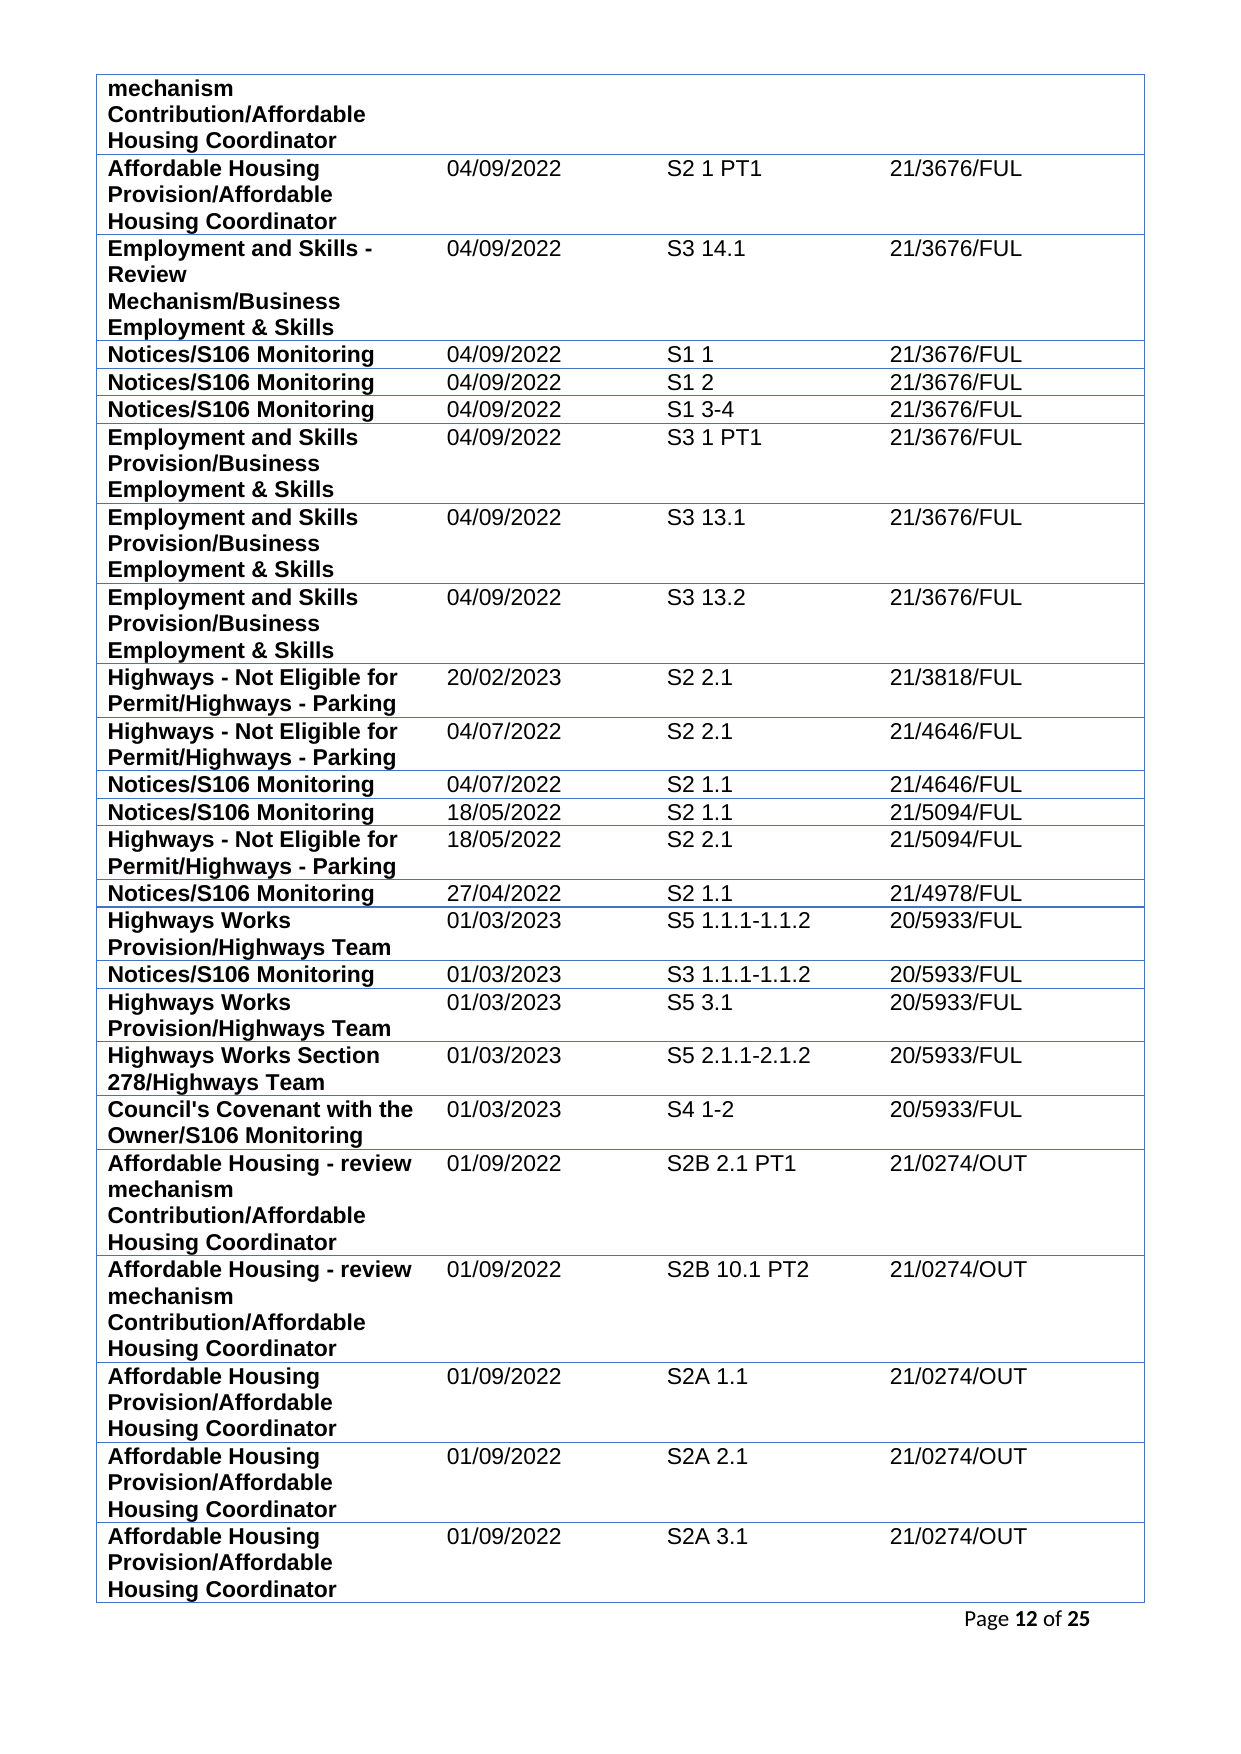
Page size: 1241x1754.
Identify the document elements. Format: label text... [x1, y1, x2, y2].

table_cell Employment and Skills Provision/Business Employment & Skills [97, 424, 435, 503]
table_cell S2 2.1 [655, 718, 878, 770]
table_cell Notices/S106 Monitoring [97, 341, 435, 368]
table_cell 27/04/2022 [435, 880, 655, 906]
table_cell 21/0274/OUT [878, 1363, 1144, 1442]
table_cell S2B 10.1 PT2 [655, 1256, 878, 1362]
table_cell S5 1.1.1-1.1.2 [655, 908, 878, 960]
table_cell Employment and Skills Provision/Business Employment & Skills [97, 584, 435, 663]
table_cell 20/5933/FUL [878, 961, 1144, 987]
table_cell 04/09/2022 [435, 341, 655, 368]
table_cell 18/05/2022 [435, 826, 655, 879]
table_cell 01/03/2023 [435, 989, 655, 1041]
table_cell Employment and Skills Provision/Business Employment & Skills [97, 504, 435, 583]
table_cell Highways Works Provision/Highways Team [97, 908, 435, 960]
table_cell 04/07/2022 [435, 771, 655, 798]
table_cell S2B 2.1 PT1 [655, 1150, 878, 1255]
table_cell Affordable Housing Provision/Affordable Housing Coordinator [97, 1523, 435, 1602]
table_cell [655, 75, 878, 154]
table_cell 21/3676/FUL [878, 396, 1144, 423]
table_cell 20/5933/FUL [878, 989, 1144, 1041]
table_cell Affordable Housing Provision/Affordable Housing Coordinator [97, 1443, 435, 1522]
table_cell 01/09/2022 [435, 1150, 655, 1255]
table_cell Affordable Housing - review mechanism Contribution/Affordable Housing Coordinator [97, 1150, 435, 1255]
table_cell 04/07/2022 [435, 718, 655, 770]
table_cell S4 1-2 [655, 1096, 878, 1149]
table_cell 04/09/2022 [435, 155, 655, 234]
table_cell S2 1.1 [655, 771, 878, 798]
table_cell 04/09/2022 [435, 584, 655, 663]
table_cell S1 1 [655, 341, 878, 368]
table_cell mechanism Contribution/Affordable Housing Coordinator [97, 75, 435, 154]
table_cell S1 2 [655, 369, 878, 395]
table_cell Notices/S106 Monitoring [97, 961, 435, 987]
table_cell 20/5933/FUL [878, 1042, 1144, 1095]
table_cell 21/4978/FUL [878, 880, 1144, 906]
table_cell 01/03/2023 [435, 908, 655, 960]
table_cell 21/3676/FUL [878, 584, 1144, 663]
table_cell 04/09/2022 [435, 369, 655, 395]
table_cell 20/5933/FUL [878, 908, 1144, 960]
table_cell 01/03/2023 [435, 961, 655, 987]
table_cell S2 1.1 [655, 799, 878, 825]
table_cell 01/03/2023 [435, 1096, 655, 1149]
table_cell 01/03/2023 [435, 1042, 655, 1095]
table_cell 21/5094/FUL [878, 799, 1144, 825]
table_cell 21/0274/OUT [878, 1443, 1144, 1522]
table_cell 04/09/2022 [435, 235, 655, 340]
table_cell 21/3676/FUL [878, 424, 1144, 503]
table_cell S2 1 PT1 [655, 155, 878, 234]
table_cell S5 2.1.1-2.1.2 [655, 1042, 878, 1095]
table_cell 01/09/2022 [435, 1256, 655, 1362]
table_cell Affordable Housing Provision/Affordable Housing Coordinator [97, 155, 435, 234]
table_cell 04/09/2022 [435, 424, 655, 503]
table_cell S3 1.1.1-1.1.2 [655, 961, 878, 987]
table_cell 18/05/2022 [435, 799, 655, 825]
table_cell S3 1 PT1 [655, 424, 878, 503]
table_cell Notices/S106 Monitoring [97, 880, 435, 906]
table_cell 21/0274/OUT [878, 1256, 1144, 1362]
table_cell 21/4646/FUL [878, 718, 1144, 770]
table_cell S5 3.1 [655, 989, 878, 1041]
table_cell Notices/S106 Monitoring [97, 396, 435, 423]
table_cell 04/09/2022 [435, 396, 655, 423]
table_cell Council's Covenant with the Owner/S106 Monitoring [97, 1096, 435, 1149]
table_cell Highways Works Section 278/Highways Team [97, 1042, 435, 1095]
table_cell 01/09/2022 [435, 1363, 655, 1442]
table_cell 21/3676/FUL [878, 155, 1144, 234]
table_cell S2 2.1 [655, 664, 878, 717]
table_cell 21/3676/FUL [878, 504, 1144, 583]
table_cell S3 13.1 [655, 504, 878, 583]
table_cell 20/5933/FUL [878, 1096, 1144, 1149]
table_cell Highways - Not Eligible for Permit/Highways - Parking [97, 718, 435, 770]
table_cell Employment and Skills - Review Mechanism/Business Employment & Skills [97, 235, 435, 340]
table_cell Affordable Housing - review mechanism Contribution/Affordable Housing Coordinator [97, 1256, 435, 1362]
table_cell 21/0274/OUT [878, 1523, 1144, 1602]
table_cell 21/3676/FUL [878, 369, 1144, 395]
table_cell Notices/S106 Monitoring [97, 369, 435, 395]
table_cell S2A 1.1 [655, 1363, 878, 1442]
table_cell Highways Works Provision/Highways Team [97, 989, 435, 1041]
table_cell Highways - Not Eligible for Permit/Highways - Parking [97, 826, 435, 879]
table_cell Notices/S106 Monitoring [97, 799, 435, 825]
table_cell 01/09/2022 [435, 1523, 655, 1602]
table_cell 21/3818/FUL [878, 664, 1144, 717]
table_cell [435, 75, 655, 154]
table_cell S2A 3.1 [655, 1523, 878, 1602]
table_cell S2 2.1 [655, 826, 878, 879]
table_cell 21/5094/FUL [878, 826, 1144, 879]
table_cell 21/0274/OUT [878, 1150, 1144, 1255]
table_cell Notices/S106 Monitoring [97, 771, 435, 798]
table_cell S2 1.1 [655, 880, 878, 906]
table_cell S2A 2.1 [655, 1443, 878, 1522]
table_cell 20/02/2023 [435, 664, 655, 717]
table_cell Highways - Not Eligible for Permit/Highways - Parking [97, 664, 435, 717]
table_cell S3 13.2 [655, 584, 878, 663]
table_cell [878, 75, 1144, 154]
table_cell 21/4646/FUL [878, 771, 1144, 798]
table_cell 04/09/2022 [435, 504, 655, 583]
table_cell S3 14.1 [655, 235, 878, 340]
table_cell 01/09/2022 [435, 1443, 655, 1522]
table_cell 21/3676/FUL [878, 235, 1144, 340]
table_cell Affordable Housing Provision/Affordable Housing Coordinator [97, 1363, 435, 1442]
table_cell 21/3676/FUL [878, 341, 1144, 368]
table_cell S1 3-4 [655, 396, 878, 423]
